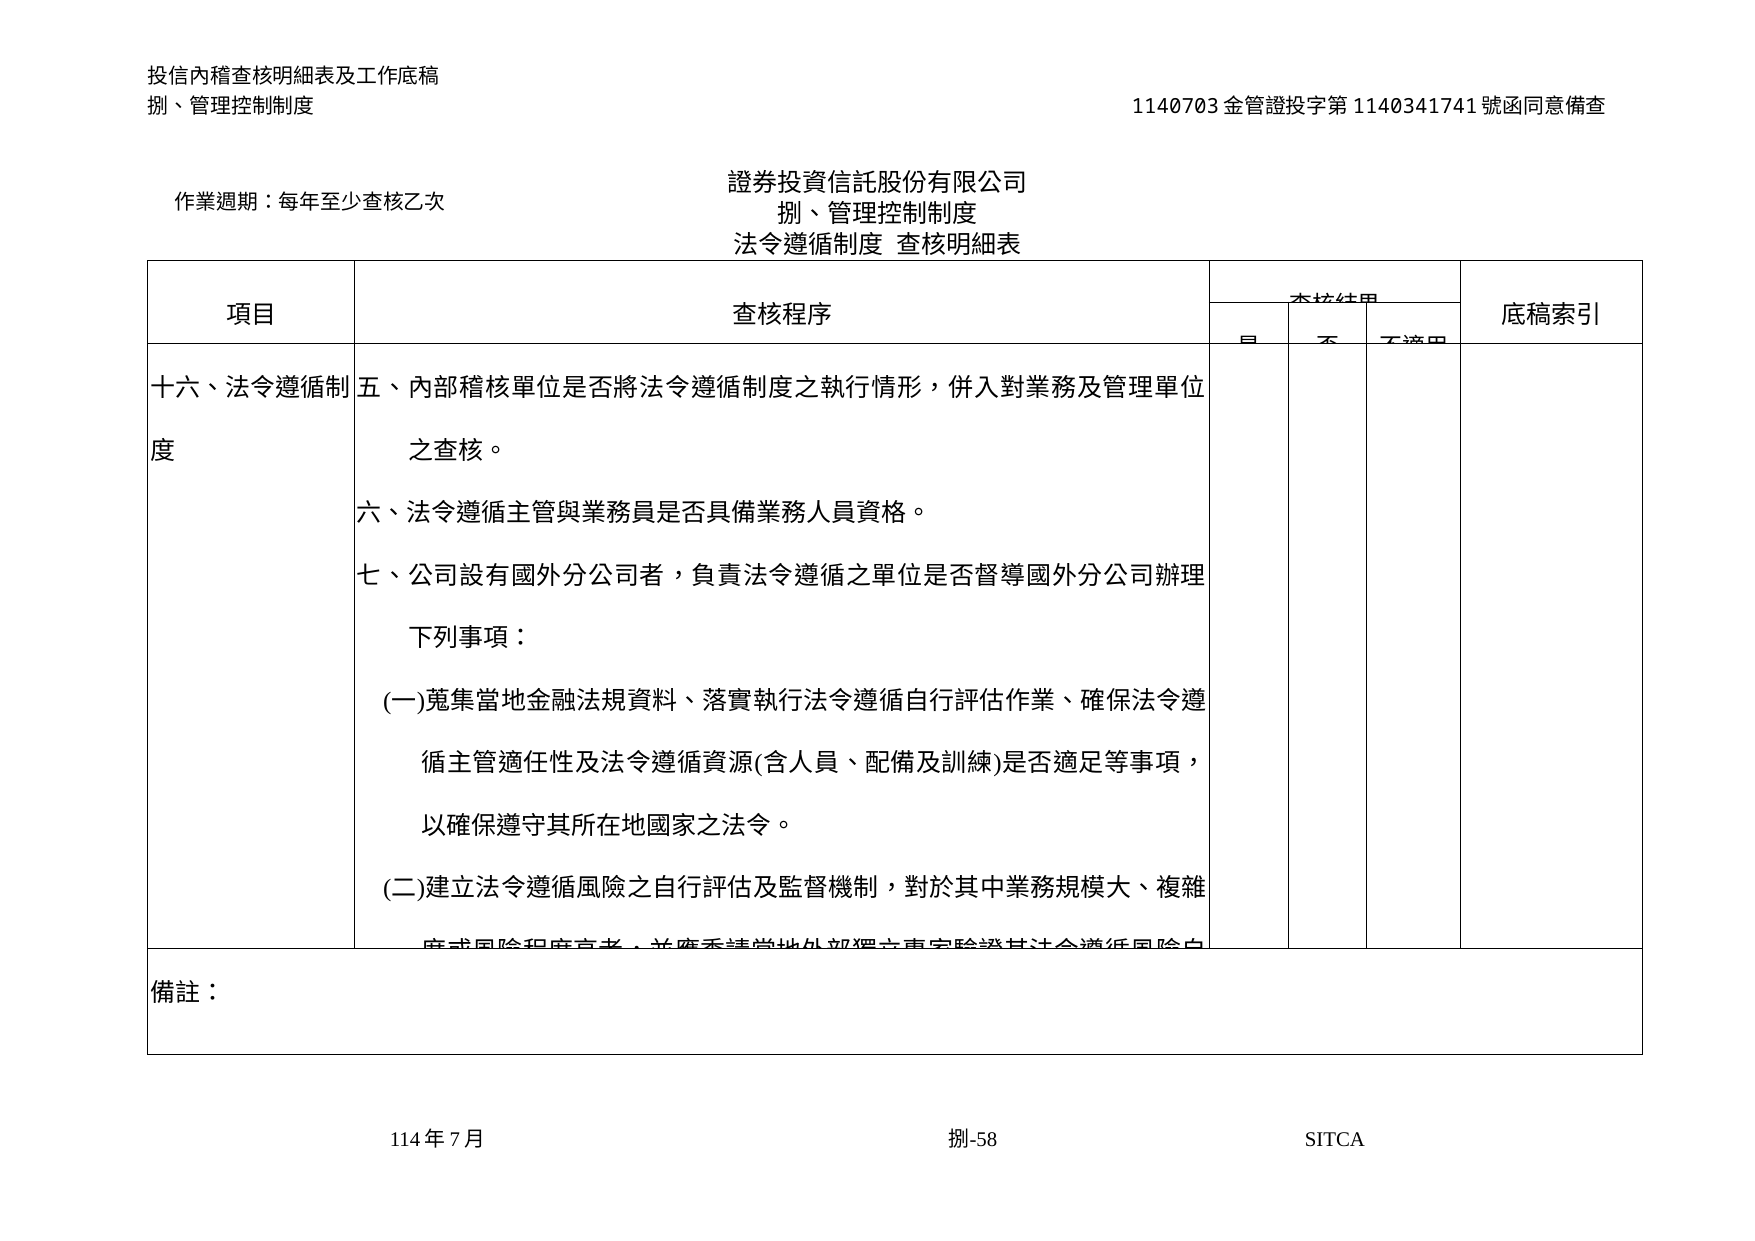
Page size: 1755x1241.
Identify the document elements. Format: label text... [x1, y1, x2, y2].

table_cell 否 [1289, 303, 1366, 343]
table_header 項目 [148, 261, 354, 343]
text 捌、管理控制制度 [148, 197, 168, 229]
table_header 查核結果 [1210, 261, 1460, 302]
table_cell 是 [1210, 303, 1288, 343]
text 捌、管理控制制度 [577, 197, 1606, 229]
table_cell [1210, 344, 1288, 948]
table_cell 五、內部稽核單位是否將法令遵循制度之執行情形，併入對業務及管理單位之查核。 六、法令遵循主管與業務員是否具備業務人員資格。 七、公司設有國外分公司者，負責法令遵循之單位是否督導國外分公司辦理下列事項： (一)蒐集當地金融法規資料、落實執行法令遵循自行評估作業、確保法令遵循主管適任性及法令遵循資源(含人員、配備及訓練)是否適足等事項，以確保遵守其所在地國家之法令。 (二)建立法令遵循風險之自行評估及監督機制，對於其中業務規模大、複雜度或風險程度高者，並應委請當地外部獨立專家驗證其法令遵循風險自行評估及監控機制之有效性。 [355, 344, 1209, 948]
text 捌、管理控制制度 [177, 197, 568, 229]
table_cell 不適用 [1367, 303, 1460, 343]
table_cell [1367, 344, 1460, 948]
table_cell 十六、法令遵循制度 [148, 344, 354, 948]
text 法令遵循制度 查核明細表 [148, 229, 1606, 260]
table_header 查核程序 [355, 261, 1209, 343]
table_cell 備註： [148, 949, 1642, 1053]
table_cell [1289, 344, 1366, 948]
table_header 底稿索引 [1461, 261, 1642, 343]
text 證券投資信託股份有限公司 [148, 166, 1606, 197]
table_cell [1461, 344, 1642, 948]
